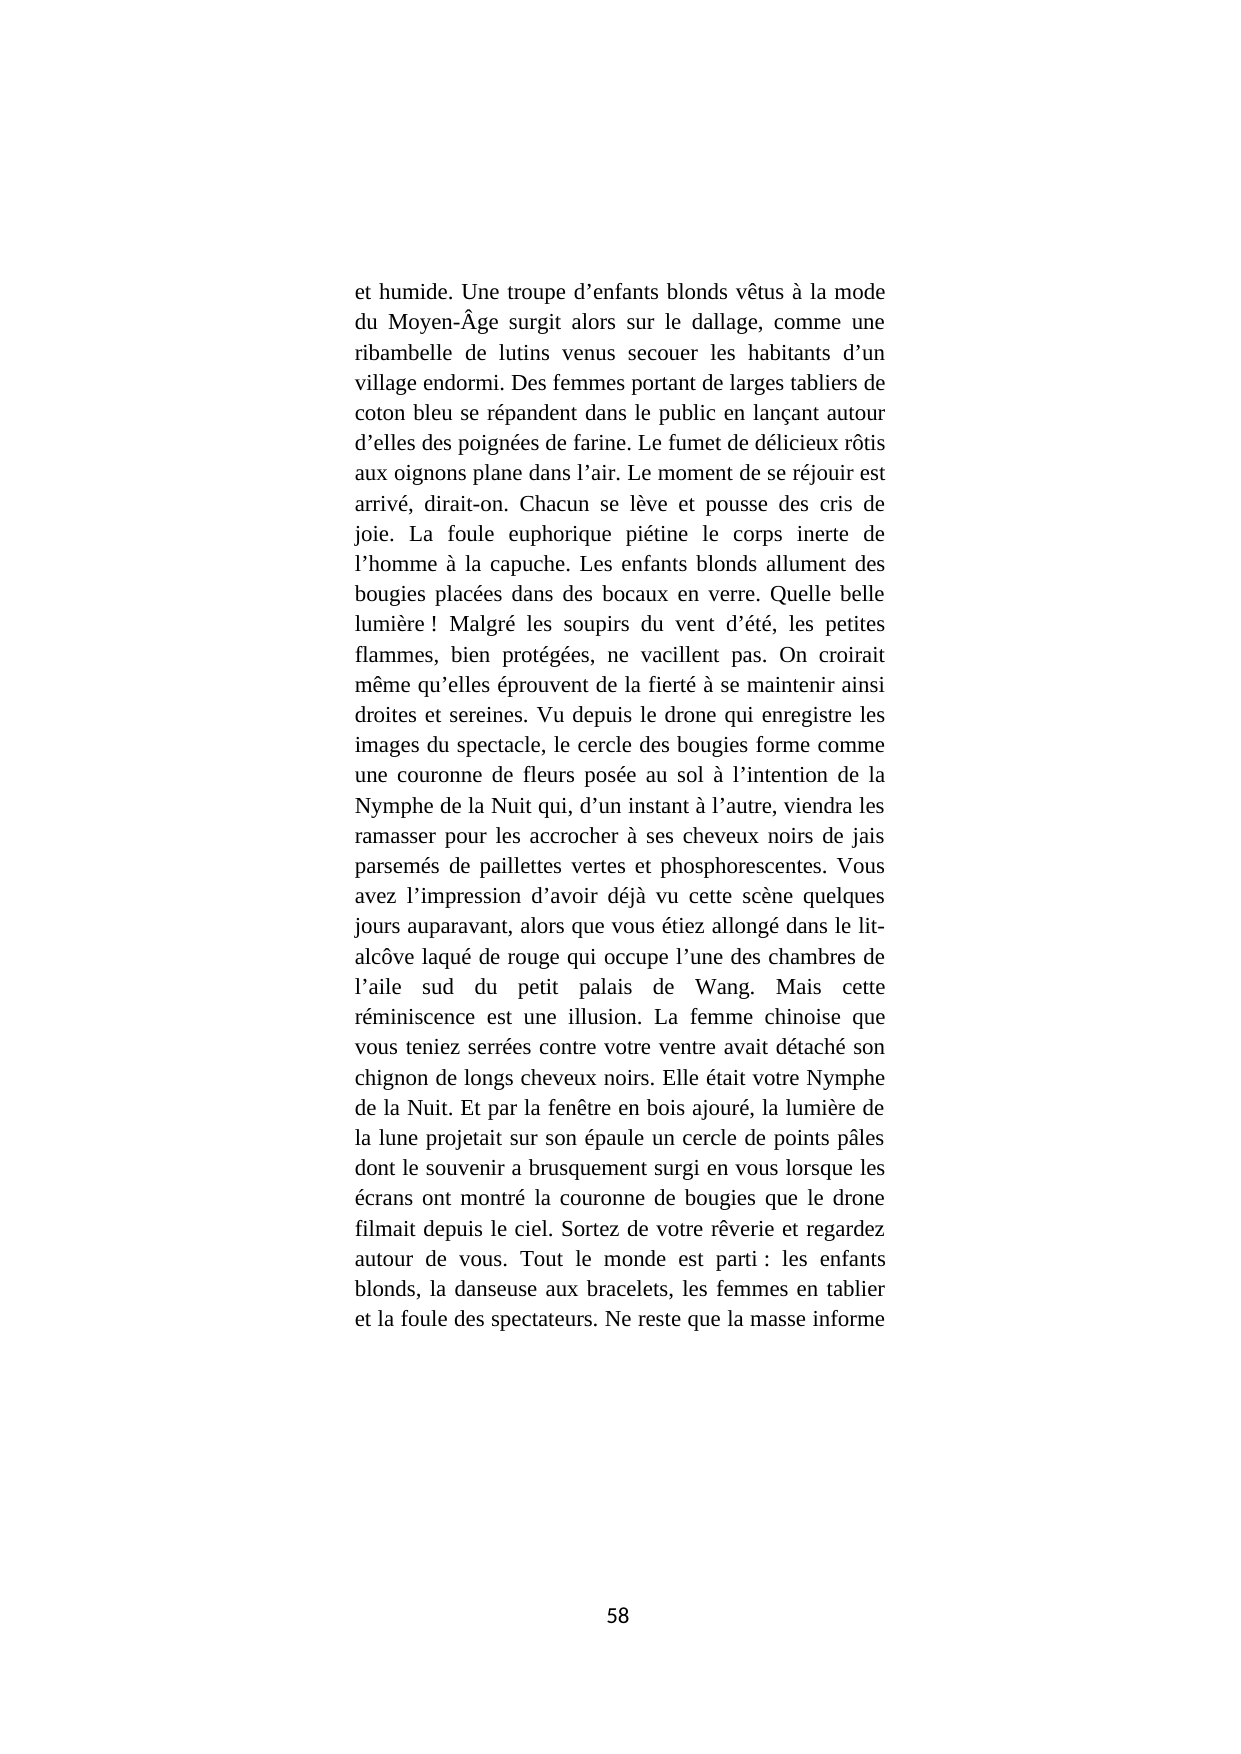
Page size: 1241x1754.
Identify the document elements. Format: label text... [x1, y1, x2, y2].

text et humide. Une troupe d’enfants blonds vêtus à la mode du Moyen-Âge surgit alors sur le dallage, comme une ribambelle de lutins venus secouer les habitants d’un village endormi. Des femmes portant de larges tabliers de coton bleu se répandent dans le public en lançant autour d’elles des poignées de farine. Le fumet de délicieux rôtis aux oignons plane dans l’air. Le moment de se réjouir est arrivé, dirait-on. Chacun se lève et pousse des cris de joie. La foule euphorique piétine le corps inerte de l’homme à la capuche. Les enfants blonds allument des bougies placées dans des bocaux en verre. Quelle belle lumière ! Malgré les soupirs du vent d’été, les petites flammes, bien protégées, ne vacillent pas. On croirait même qu’elles éprouvent de la fierté à se maintenir ainsi droites et sereines. Vu depuis le drone qui enregistre les images du spectacle, le cercle des bougies forme comme une couronne de fleurs posée au sol à l’intention de la Nymphe de la Nuit qui, d’un instant à l’autre, viendra les ramasser pour les accrocher à ses cheveux noirs de jais parsemés de paillettes vertes et phosphorescentes. Vous avez l’impression d’avoir déjà vu cette scène quelques jours auparavant, alors que vous étiez allongé dans le lit-alcôve laqué de rouge qui occupe l’une des chambres de l’aile sud du petit palais de Wang. Mais cette réminiscence est une illusion. La femme chinoise que vous teniez serrées contre votre ventre avait détaché son chignon de longs cheveux noirs. Elle était votre Nymphe de la Nuit. Et par la fenêtre en bois ajouré, la lumière de la lune projetait sur son épaule un cercle de points pâles dont le souvenir a brusquement surgi en vous lorsque les écrans ont montré la couronne de bougies que le drone filmait depuis le ciel. Sortez de votre rêverie et regardez autour de vous. Tout le monde est parti : les enfants blonds, la danseuse aux bracelets, les femmes en tablier et la foule des spectateurs. Ne reste que la masse informe [354, 278, 886, 1332]
